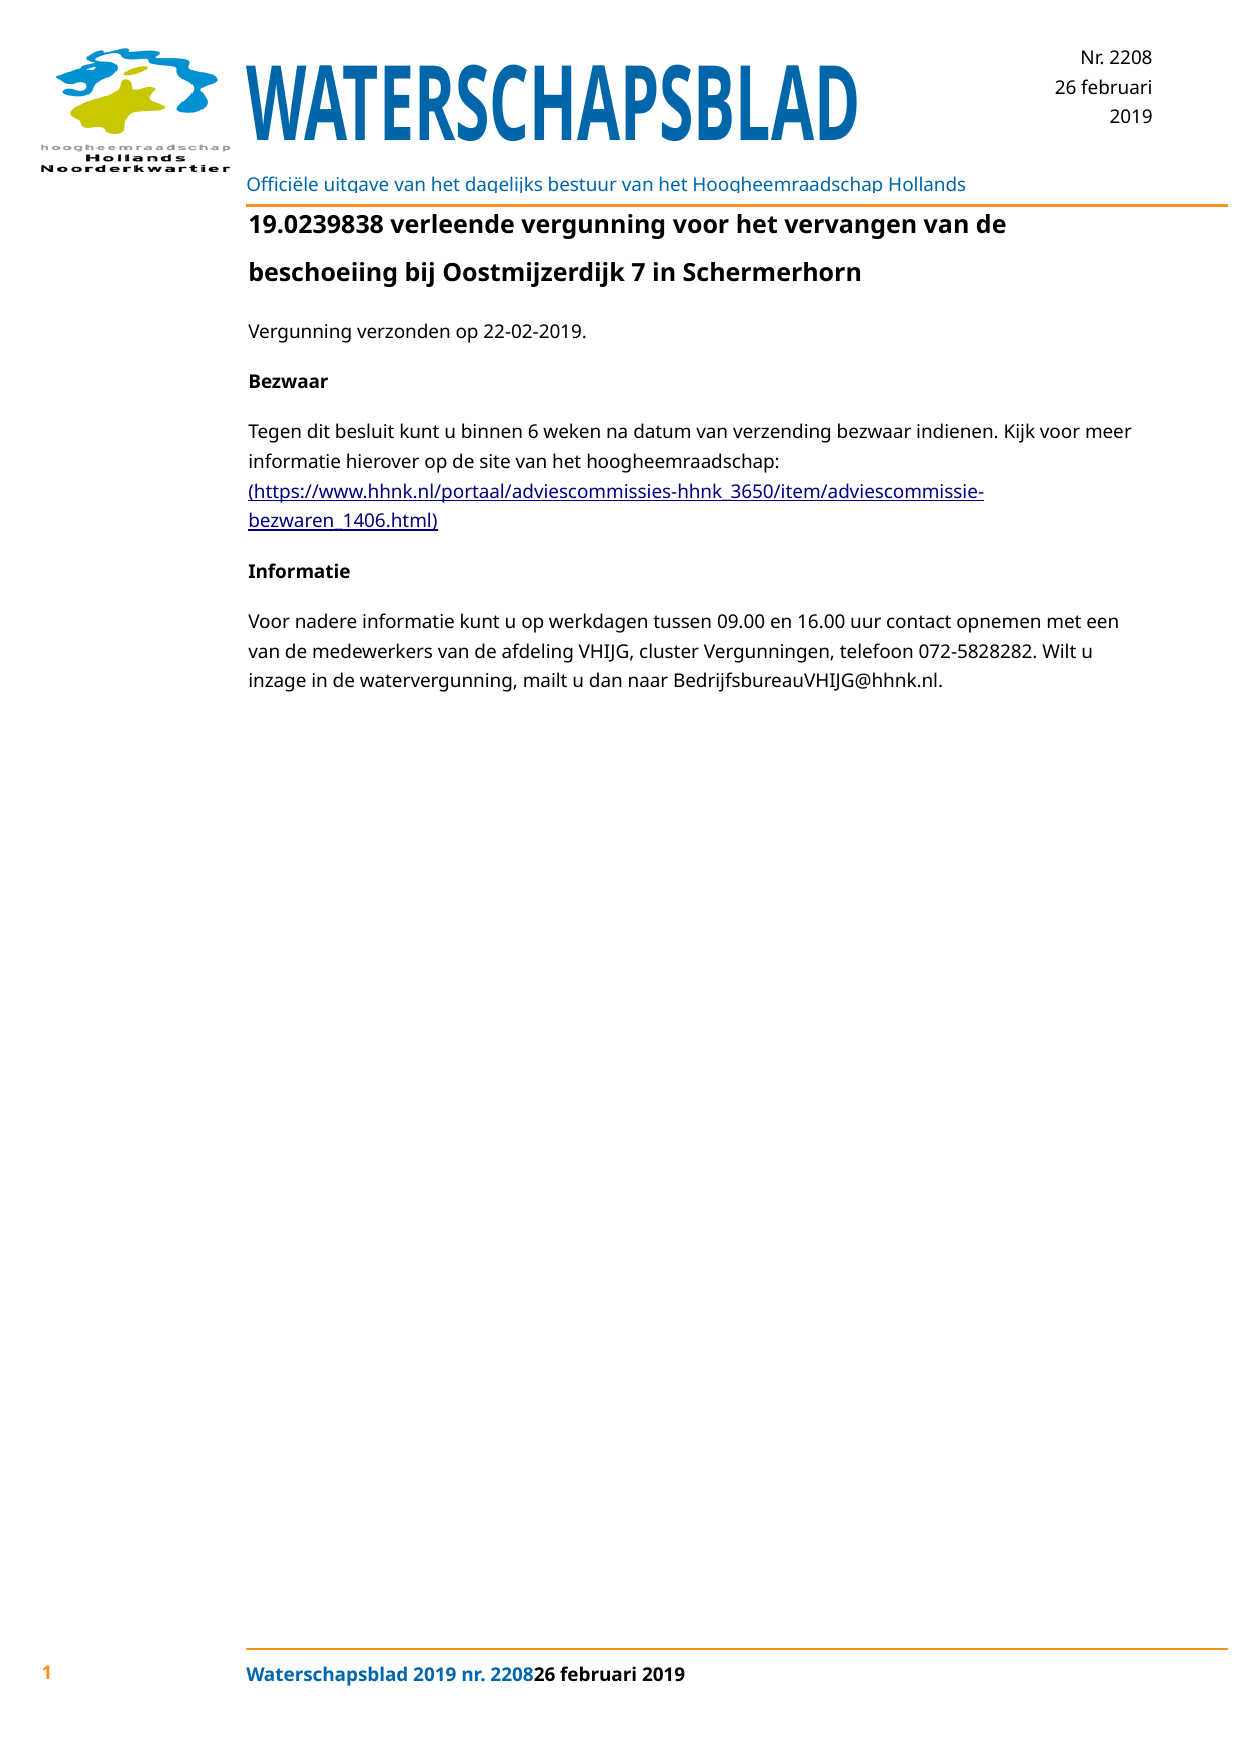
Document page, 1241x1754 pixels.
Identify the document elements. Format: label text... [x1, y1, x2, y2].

text Informatie [248, 558, 1152, 584]
text Voor nadere informatie kunt u op werkdagen tussen 09.00 en 16.00 uur contact opnemen met een van de medewerkers van de afdeling VHIJG, cluster Vergunningen, telefoon 072-5828282. Wilt u inzage in de watervergunning, mailt u dan naar BedrijfsbureauVHIJG@hhnk.nl. [248, 608, 1152, 693]
text 19.0239838 verleende vergunning voor het vervangen van de beschoeiing bij Oostmijzerdijk 7 in Schermerhorn [248, 207, 1152, 288]
text Vergunning verzonden op 22-02-2019. [248, 318, 1152, 344]
text Tegen dit besluit kunt u binnen 6 weken na datum van verzending bezwaar indienen. Kijk voor meer informatie hierover op de site van het hoogheemraadschap: (https://www.hhnk.nl/portaal/adviescommissies-hhnk_3650/item/adviescommissie-bezwaren_1406.html) [248, 419, 1152, 533]
text Bezwaar [248, 368, 1152, 394]
picture [41, 47, 231, 172]
